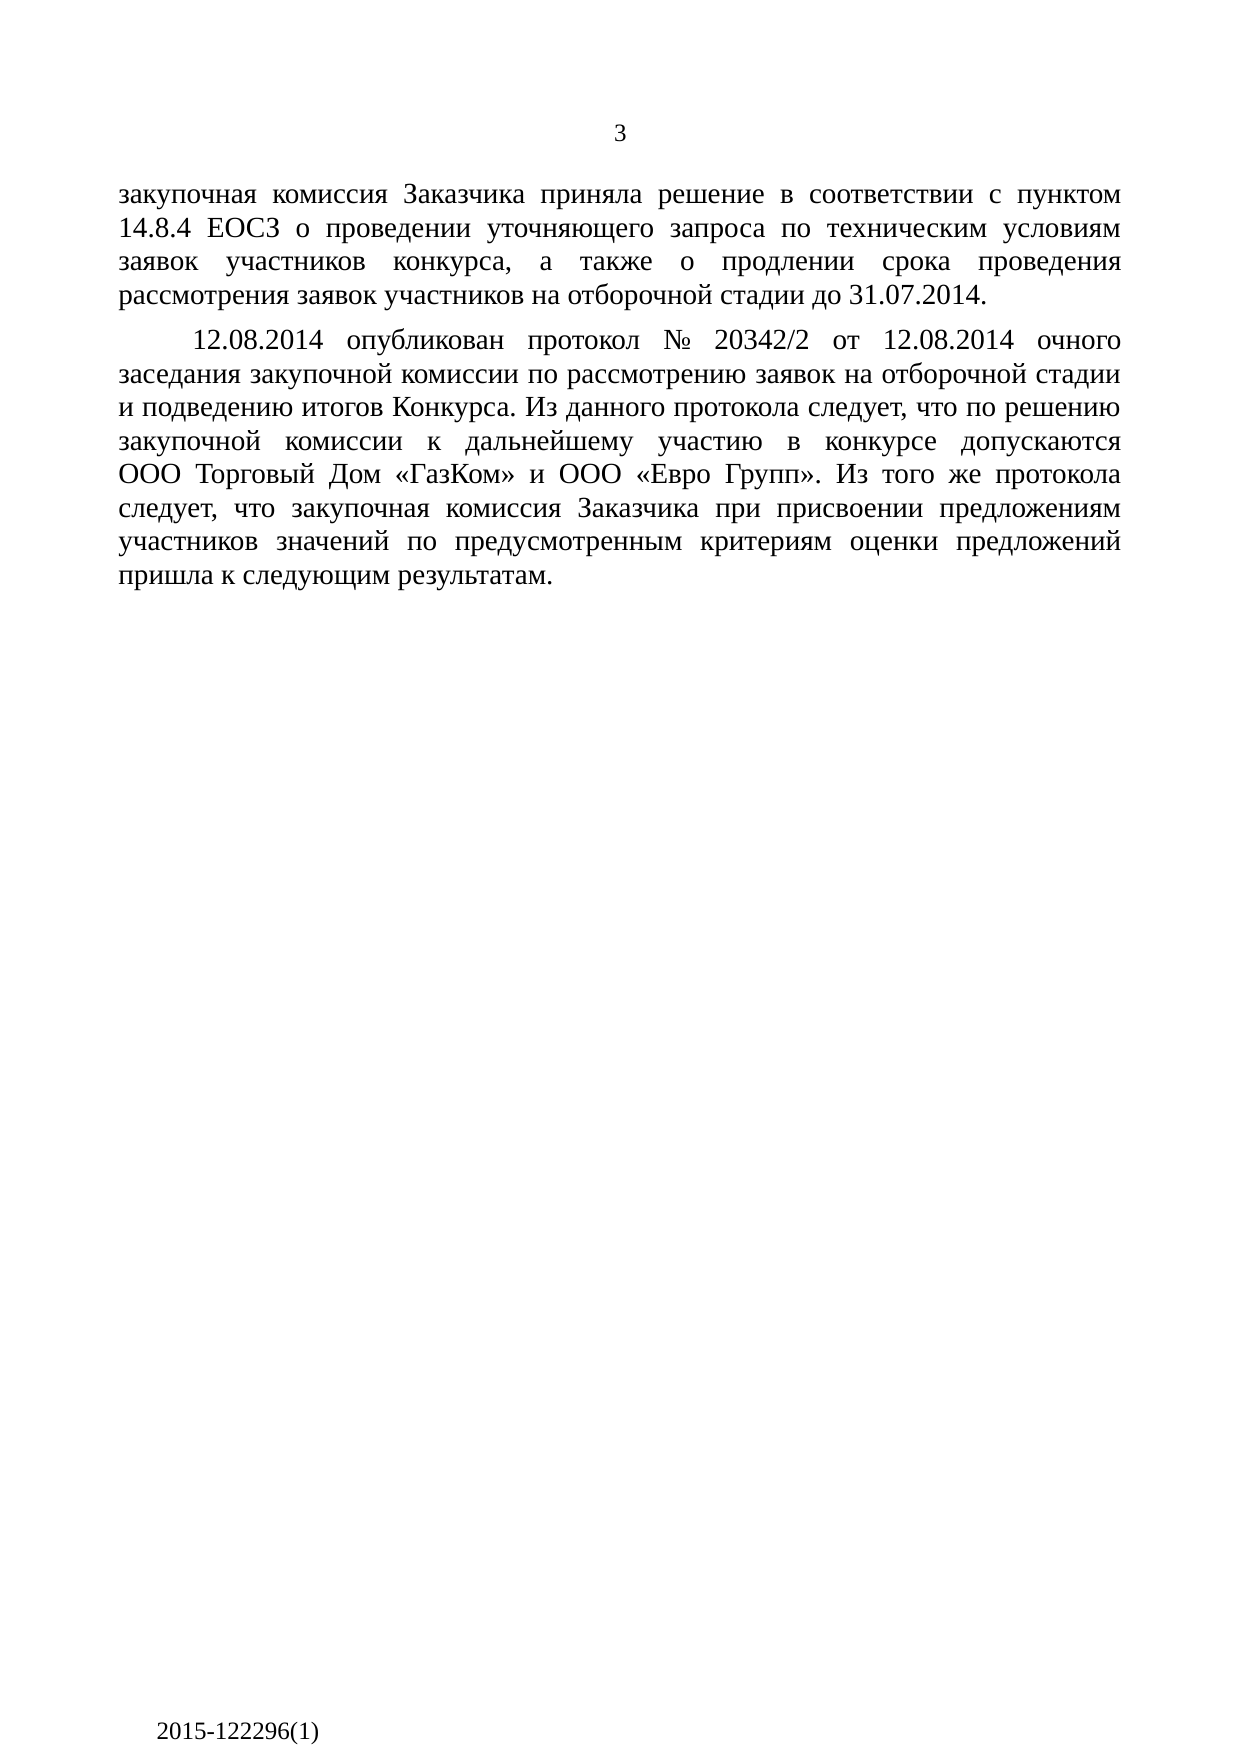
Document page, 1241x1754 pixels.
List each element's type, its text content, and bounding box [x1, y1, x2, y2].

text 12.08.2014 опубликован протокол № 20342/2 от 12.08.2014 очного заседания закупочной комиссии по рассмотрению заявок на отборочной стадии и подведению итогов Конкурса. Из данного протокола следует, что по решению закупочной комиссии к дальнейшему участию в конкурсе допускаются ООО Торговый Дом «ГазКом» и ООО «Евро Групп». Из того же протокола следует, что закупочная комиссия Заказчика при присвоении предложениям участников значений по предусмотренным критериям оценки предложений пришла к следующим результатам. [118, 322, 1122, 591]
text закупочная комиссия Заказчика приняла решение в соответствии с пунктом 14.8.4 ЕОСЗ о проведении уточняющего запроса по техническим условиям заявок участников конкурса, а также о продлении срока проведения рассмотрения заявок участников на отборочной стадии до 31.07.2014. [118, 176, 1122, 311]
